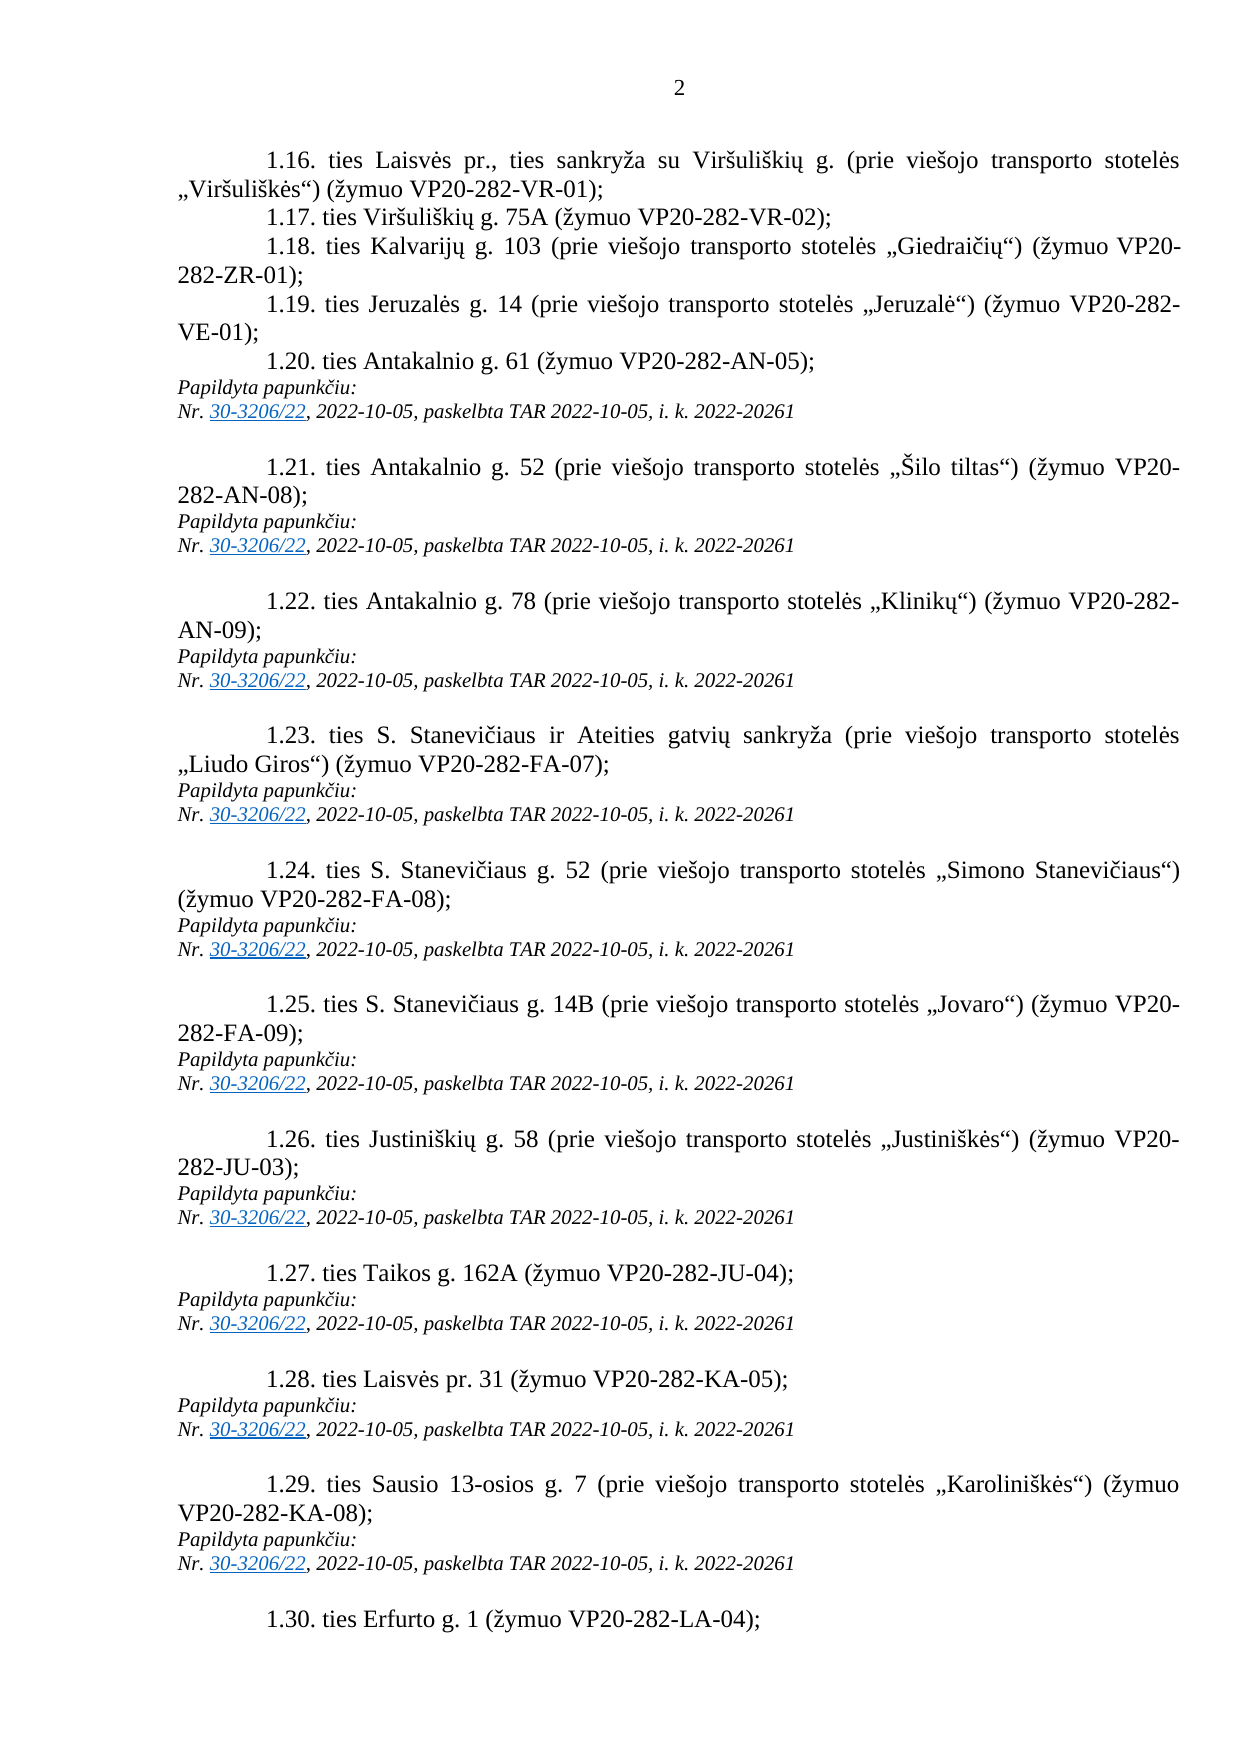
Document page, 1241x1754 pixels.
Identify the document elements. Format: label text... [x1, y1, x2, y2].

text Papildyta papunkčiu: [177, 644, 1181, 668]
text 1.16. ties Laisvės pr., ties sankryža su Viršuliškių g. (prie viešojo transporto stotelės „Viršuliškės“) (žymuo VP20-282-VR-01); [177, 145, 1181, 202]
text Papildyta papunkčiu: [177, 1527, 1181, 1551]
text Nr. 30-3206/22, 2022-10-05, paskelbta TAR 2022-10-05, i. k. 2022-20261 [177, 802, 1181, 826]
text Papildyta papunkčiu: [177, 375, 1181, 399]
text 1.29. ties Sausio 13-osios g. 7 (prie viešojo transporto stotelės „Karoliniškės“) (žymuo VP20-282-KA-08); [177, 1469, 1181, 1527]
text Nr. 30-3206/22, 2022-10-05, paskelbta TAR 2022-10-05, i. k. 2022-20261 [177, 1071, 1181, 1095]
text 1.22. ties Antakalnio g. 78 (prie viešojo transporto stotelės „Klinikų“) (žymuo VP20-282-AN-09); [177, 586, 1181, 644]
text Nr. 30-3206/22, 2022-10-05, paskelbta TAR 2022-10-05, i. k. 2022-20261 [177, 533, 1181, 557]
text 1.23. ties S. Stanevičiaus ir Ateities gatvių sankryža (prie viešojo transporto stotelės „Liudo Giros“) (žymuo VP20-282-FA-07); [177, 721, 1181, 778]
text 1.20. ties Antakalnio g. 61 (žymuo VP20-282-AN-05); [177, 346, 1181, 375]
text Papildyta papunkčiu: [177, 1287, 1181, 1311]
text Nr. 30-3206/22, 2022-10-05, paskelbta TAR 2022-10-05, i. k. 2022-20261 [177, 1205, 1181, 1229]
text 1.27. ties Taikos g. 162A (žymuo VP20-282-JU-04); [177, 1258, 1181, 1287]
text 1.24. ties S. Stanevičiaus g. 52 (prie viešojo transporto stotelės „Simono Stanevičiaus“) (žymuo VP20-282-FA-08); [177, 855, 1181, 912]
text Nr. 30-3206/22, 2022-10-05, paskelbta TAR 2022-10-05, i. k. 2022-20261 [177, 937, 1181, 961]
text 1.21. ties Antakalnio g. 52 (prie viešojo transporto stotelės „Šilo tiltas“) (žymuo VP20-282-AN-08); [177, 452, 1181, 509]
text Nr. 30-3206/22, 2022-10-05, paskelbta TAR 2022-10-05, i. k. 2022-20261 [177, 1417, 1181, 1441]
text Nr. 30-3206/22, 2022-10-05, paskelbta TAR 2022-10-05, i. k. 2022-20261 [177, 1551, 1181, 1575]
text Papildyta papunkčiu: [177, 912, 1181, 937]
text 1.30. ties Erfurto g. 1 (žymuo VP20-282-LA-04); [177, 1604, 1181, 1632]
text 1.28. ties Laisvės pr. 31 (žymuo VP20-282-KA-05); [177, 1364, 1181, 1392]
text 1.18. ties Kalvarijų g. 103 (prie viešojo transporto stotelės „Giedraičių“) (žymuo VP20-282-ZR-01); [177, 231, 1181, 289]
text 1.25. ties S. Stanevičiaus g. 14B (prie viešojo transporto stotelės „Jovaro“) (žymuo VP20-282-FA-09); [177, 989, 1181, 1047]
text 1.17. ties Viršuliškių g. 75A (žymuo VP20-282-VR-02); [177, 202, 1181, 231]
text Papildyta papunkčiu: [177, 1392, 1181, 1417]
text Nr. 30-3206/22, 2022-10-05, paskelbta TAR 2022-10-05, i. k. 2022-20261 [177, 399, 1181, 423]
text Papildyta papunkčiu: [177, 778, 1181, 802]
text Papildyta papunkčiu: [177, 1047, 1181, 1071]
text Nr. 30-3206/22, 2022-10-05, paskelbta TAR 2022-10-05, i. k. 2022-20261 [177, 1311, 1181, 1335]
text 1.26. ties Justiniškių g. 58 (prie viešojo transporto stotelės „Justiniškės“) (žymuo VP20-282-JU-03); [177, 1124, 1181, 1181]
text 1.19. ties Jeruzalės g. 14 (prie viešojo transporto stotelės „Jeruzalė“) (žymuo VP20-282-VE-01); [177, 289, 1181, 346]
text Papildyta papunkčiu: [177, 1181, 1181, 1205]
text Papildyta papunkčiu: [177, 509, 1181, 533]
text Nr. 30-3206/22, 2022-10-05, paskelbta TAR 2022-10-05, i. k. 2022-20261 [177, 668, 1181, 692]
